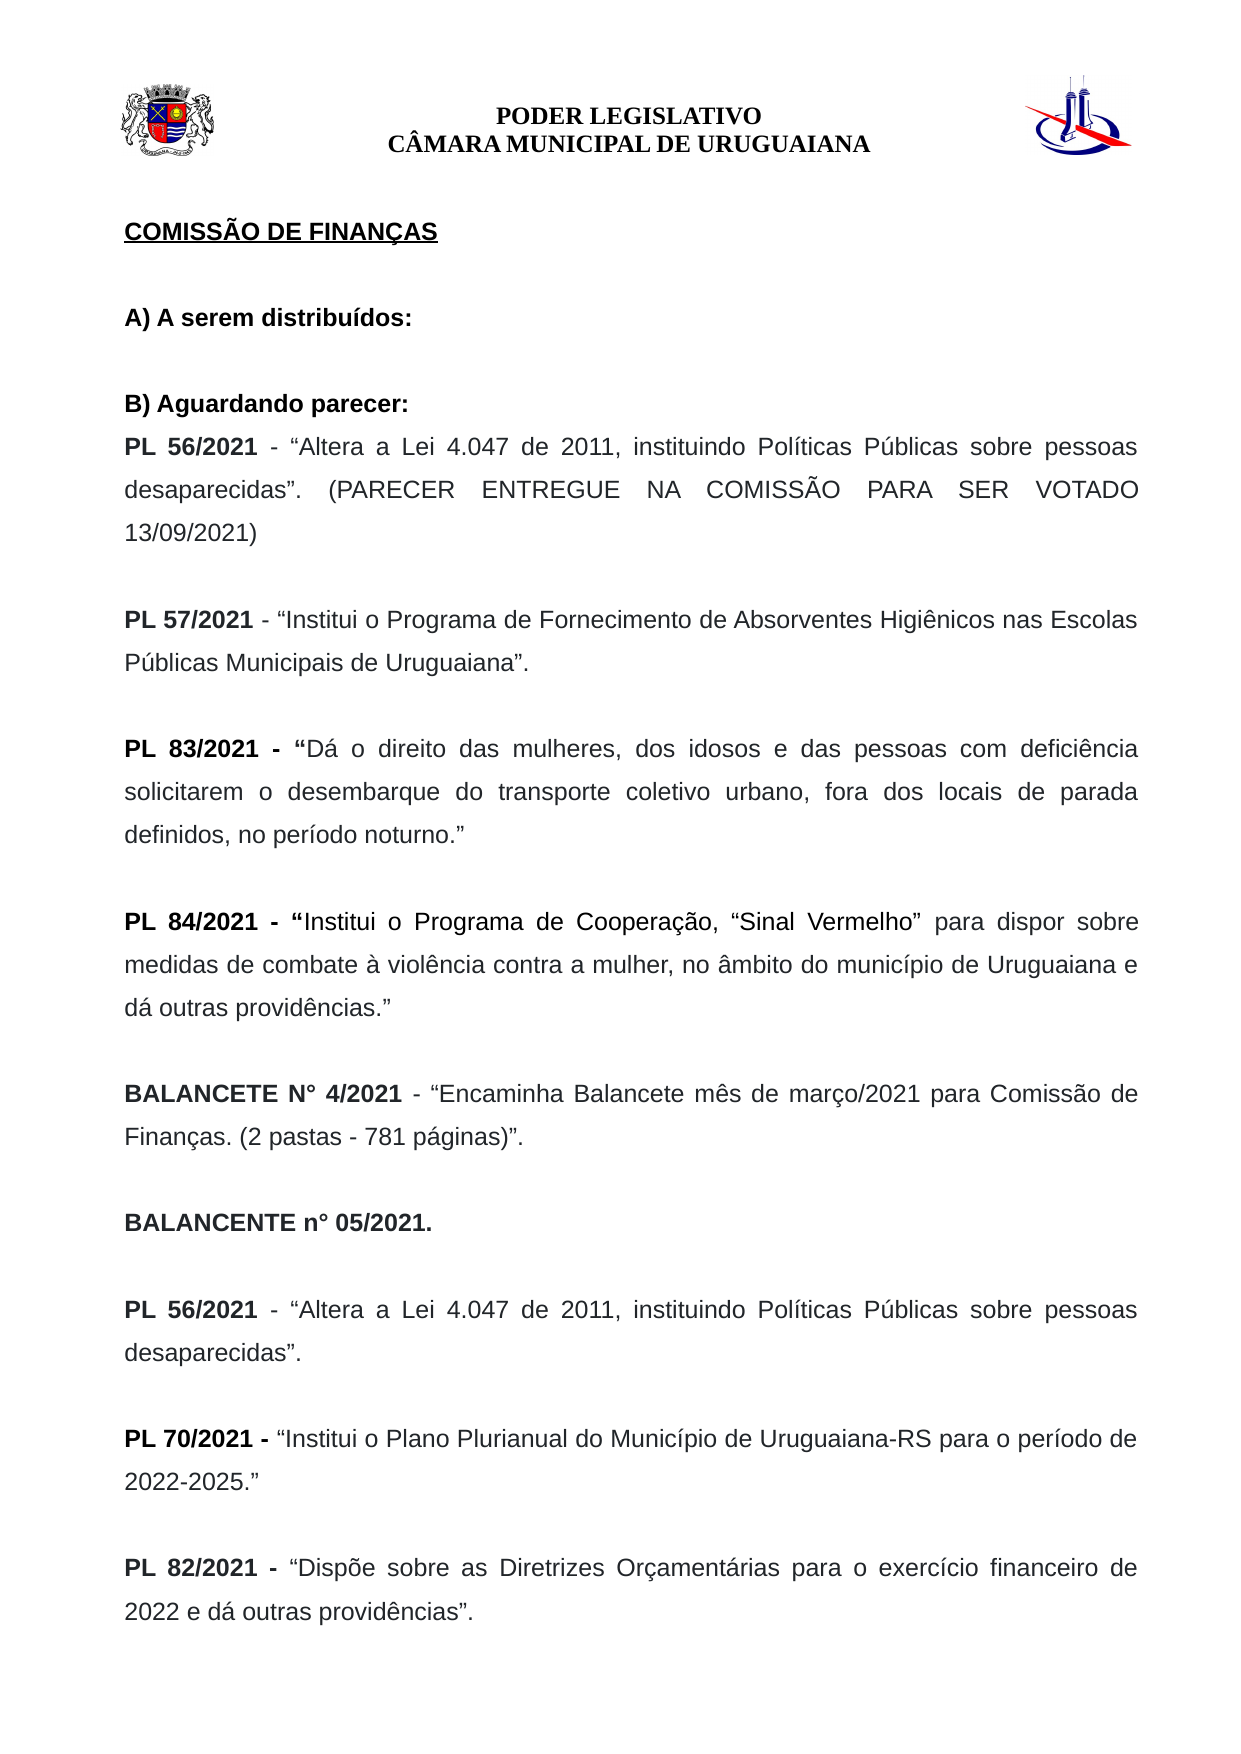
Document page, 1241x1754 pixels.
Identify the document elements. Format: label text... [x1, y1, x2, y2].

text BALANCETE N° 4/2021 - “Encaminha Balancete mês de março/2021 para Comissão de Finanças. (2 pastas - 781 páginas)”. [124, 1079, 1140, 1151]
text PL 70/2021 - “Institui o Plano Plurianual do Município de Uruguaiana-RS para o período de 2022-2025.” [124, 1424, 1140, 1496]
text PL 83/2021 - “Dá o direito das mulheres, dos idosos e das pessoas com deficiência solicitarem o desembarque do transporte coletivo urbano, fora dos locais de parada definidos, no período noturno.” [124, 734, 1140, 849]
text PL 57/2021 - “Institui o Programa de Fornecimento de Absorventes Higiênicos nas Escolas Públicas Municipais de Uruguaiana”. [124, 605, 1140, 677]
picture [1025, 75, 1132, 155]
text PL 84/2021 - “Institui o Programa de Cooperação, “Sinal Vermelho” para dispor sobre medidas de combate à violência contra a mulher, no âmbito do município de Uruguaiana e dá outras providências.” [124, 907, 1140, 1022]
text B) Aguardando parecer: [124, 389, 1140, 418]
picture [120, 84, 214, 156]
text PL 56/2021 - “Altera a Lei 4.047 de 2011, instituindo Políticas Públicas sobre pessoas desaparecidas”. [124, 1295, 1140, 1367]
text PL 56/2021 - “Altera a Lei 4.047 de 2011, instituindo Políticas Públicas sobre pessoas desaparecidas”. (PARECER ENTREGUE NA COMISSÃO PARA SER VOTADO 13/09/2021) [124, 432, 1140, 547]
text BALANCENTE n° 05/2021. [124, 1208, 1140, 1237]
text PL 82/2021 - “Dispõe sobre as Diretrizes Orçamentárias para o exercício financeiro de 2022 e dá outras providências”. [124, 1553, 1140, 1625]
text COMISSÃO DE FINANÇAS [124, 217, 1140, 245]
text A) A serem distribuídos: [124, 303, 1140, 332]
